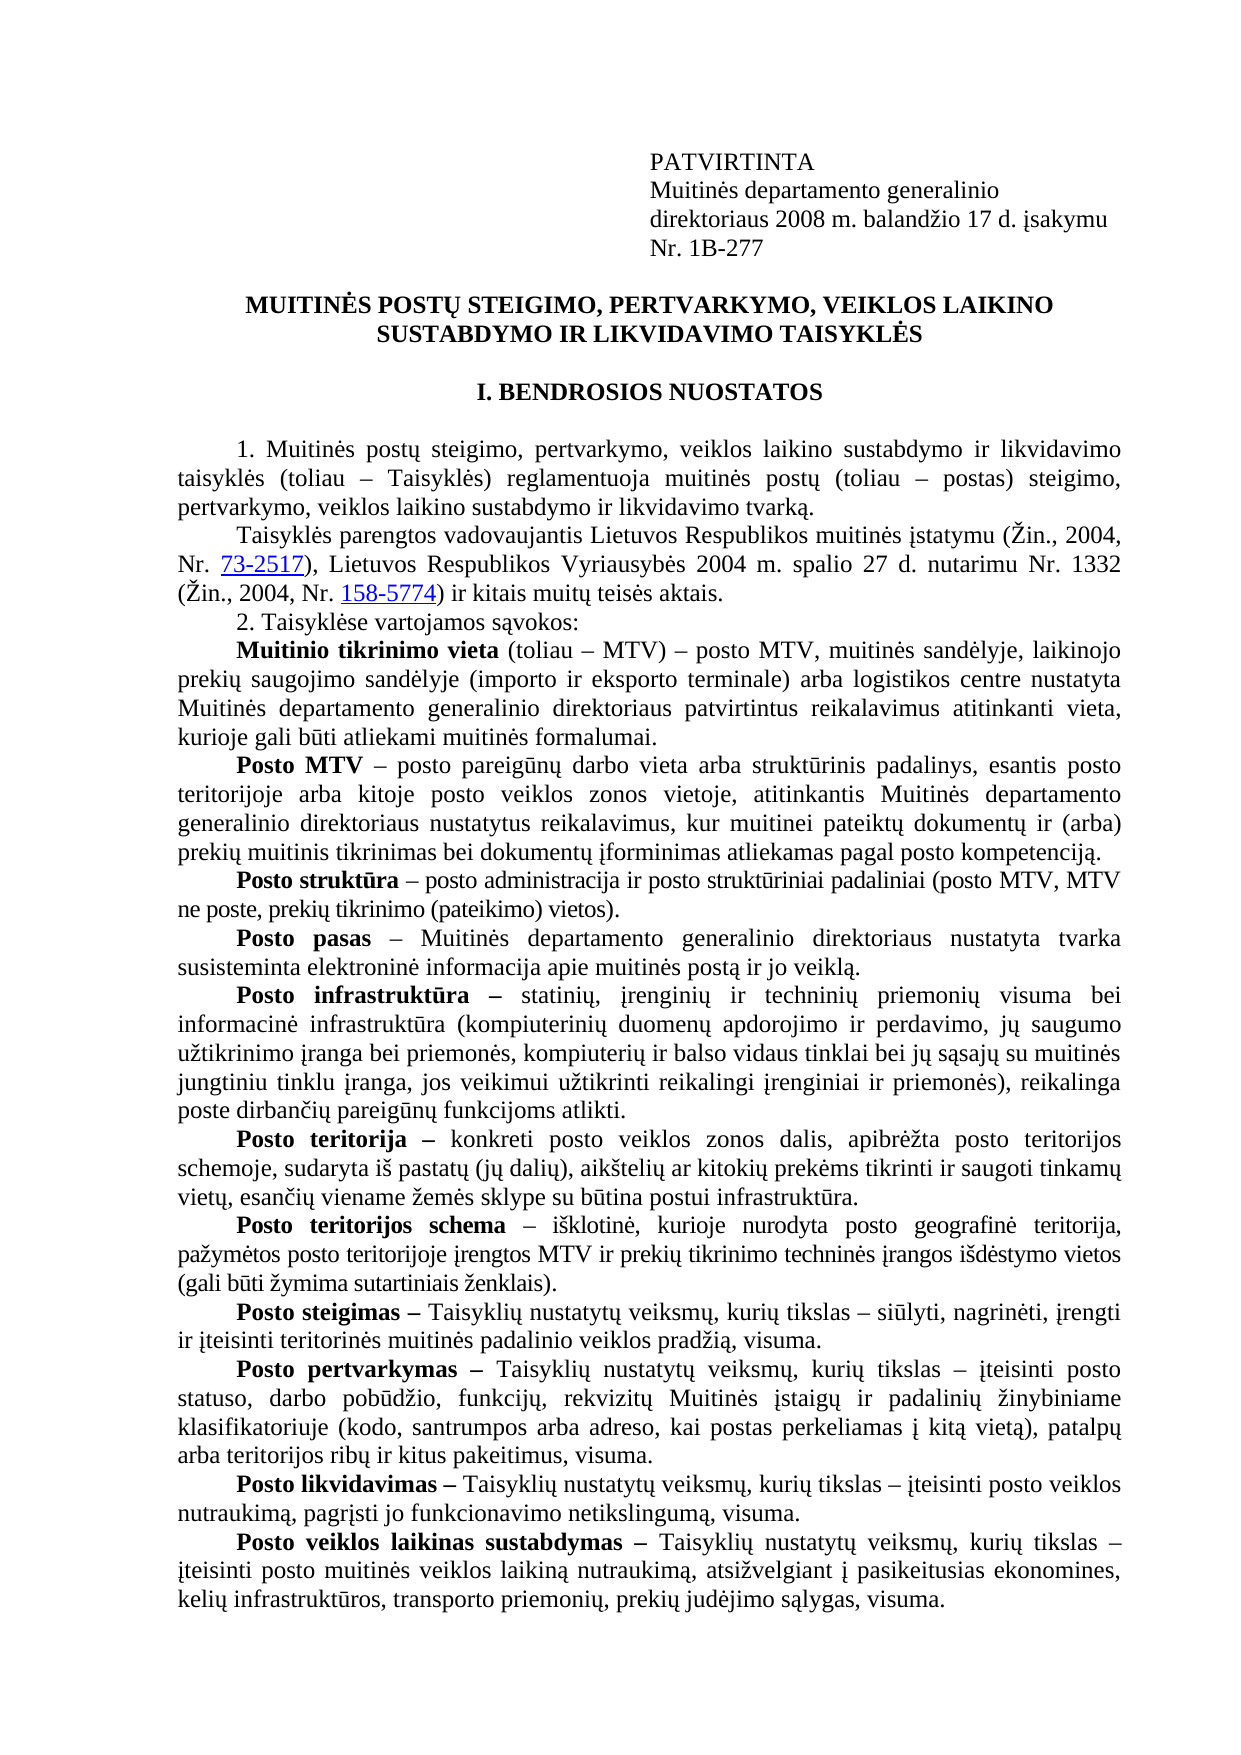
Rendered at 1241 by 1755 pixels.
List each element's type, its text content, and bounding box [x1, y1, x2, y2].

text MUITINĖS POSTŲ STEIGIMO, PERTVARKYMO, VEIKLOS LAIKINO SUSTABDYMO IR LIKVIDAVIMO TAISYKLĖS [177, 291, 1122, 348]
text Posto pasas – Muitinės departamento generalinio direktoriaus nustatyta tvarka susisteminta elektroninė informacija apie muitinės postą ir jo veiklą. [177, 923, 1122, 981]
text Posto veiklos laikinas sustabdymas – Taisyklių nustatytų veiksmų, kurių tikslas – įteisinti posto muitinės veiklos laikiną nutraukimą, atsižvelgiant į pasikeitusias ekonomines, kelių infrastruktūros, transporto priemonių, prekių judėjimo sąlygas, visuma. [177, 1527, 1122, 1613]
text Muitinio tikrinimo vieta (toliau – MTV) – posto MTV, muitinės sandėlyje, laikinojo prekių saugojimo sandėlyje (importo ir eksporto terminale) arba logistikos centre nustatyta Muitinės departamento generalinio direktoriaus patvirtintus reikalavimus atitinkanti vieta, kurioje gali būti atliekami muitinės formalumai. [177, 636, 1122, 751]
text Posto pertvarkymas – Taisyklių nustatytų veiksmų, kurių tikslas – įteisinti posto statuso, darbo pobūdžio, funkcijų, rekvizitų Muitinės įstaigų ir padalinių žinybiniame klasifikatoriuje (kodo, santrumpos arba adreso, kai postas perkeliamas į kitą vietą), patalpų arba teritorijos ribų ir kitus pakeitimus, visuma. [177, 1354, 1122, 1469]
text Posto infrastruktūra – statinių, įrenginių ir techninių priemonių visuma bei informacinė infrastruktūra (kompiuterinių duomenų apdorojimo ir perdavimo, jų saugumo užtikrinimo įranga bei priemonės, kompiuterių ir balso vidaus tinklai bei jų sąsajų su muitinės jungtiniu tinklu įranga, jos veikimui užtikrinti reikalingi įrenginiai ir priemonės), reikalinga poste dirbančių pareigūnų funkcijoms atlikti. [177, 981, 1122, 1124]
text Posto teritorija – konkreti posto veiklos zonos dalis, apibrėžta posto teritorijos schemoje, sudaryta iš pastatų (jų dalių), aikštelių ar kitokių prekėms tikrinti ir saugoti tinkamų vietų, esančių viename žemės sklype su būtina postui infrastruktūra. [177, 1124, 1122, 1211]
text Posto MTV – posto pareigūnų darbo vieta arba struktūrinis padalinys, esantis posto teritorijoje arba kitoje posto veiklos zonos vietoje, atitinkantis Muitinės departamento generalinio direktoriaus nustatytus reikalavimus, kur muitinei pateiktų dokumentų ir (arba) prekių muitinis tikrinimas bei dokumentų įforminimas atliekamas pagal posto kompetenciją. [177, 751, 1122, 866]
text Posto struktūra – posto administracija ir posto struktūriniai padaliniai (posto MTV, MTV ne poste, prekių tikrinimo (pateikimo) vietos). [177, 866, 1122, 923]
text Posto teritorijos schema – išklotinė, kurioje nurodyta posto geografinė teritorija, pažymėtos posto teritorijoje įrengtos MTV ir prekių tikrinimo techninės įrangos išdėstymo vietos (gali būti žymima sutartiniais ženklais). [177, 1211, 1122, 1297]
text PATVIRTINTA [649, 147, 1122, 176]
text Muitinės departamento generalinio direktoriaus 2008 m. balandžio 17 d. įsakymu Nr. 1B-277 [649, 176, 1122, 262]
text Posto steigimas – Taisyklių nustatytų veiksmų, kurių tikslas – siūlyti, nagrinėti, įrengti ir įteisinti teritorinės muitinės padalinio veiklos pradžią, visuma. [177, 1297, 1122, 1354]
text 1. Muitinės postų steigimo, pertvarkymo, veiklos laikino sustabdymo ir likvidavimo taisyklės (toliau – Taisyklės) reglamentuoja muitinės postų (toliau – postas) steigimo, pertvarkymo, veiklos laikino sustabdymo ir likvidavimo tvarką. [177, 434, 1122, 521]
text Posto likvidavimas – Taisyklių nustatytų veiksmų, kurių tikslas – įteisinti posto veiklos nutraukimą, pagrįsti jo funkcionavimo netikslingumą, visuma. [177, 1469, 1122, 1527]
text I. BENDROSIOS NUOSTATOS [177, 377, 1122, 406]
text Taisyklės parengtos vadovaujantis Lietuvos Respublikos muitinės įstatymu (Žin., 2004, Nr. 73-2517), Lietuvos Respublikos Vyriausybės 2004 m. spalio 27 d. nutarimu Nr. 1332 (Žin., 2004, Nr. 158-5774) ir kitais muitų teisės aktais. [177, 521, 1122, 607]
text 2. Taisyklėse vartojamos sąvokos: [177, 607, 1122, 636]
